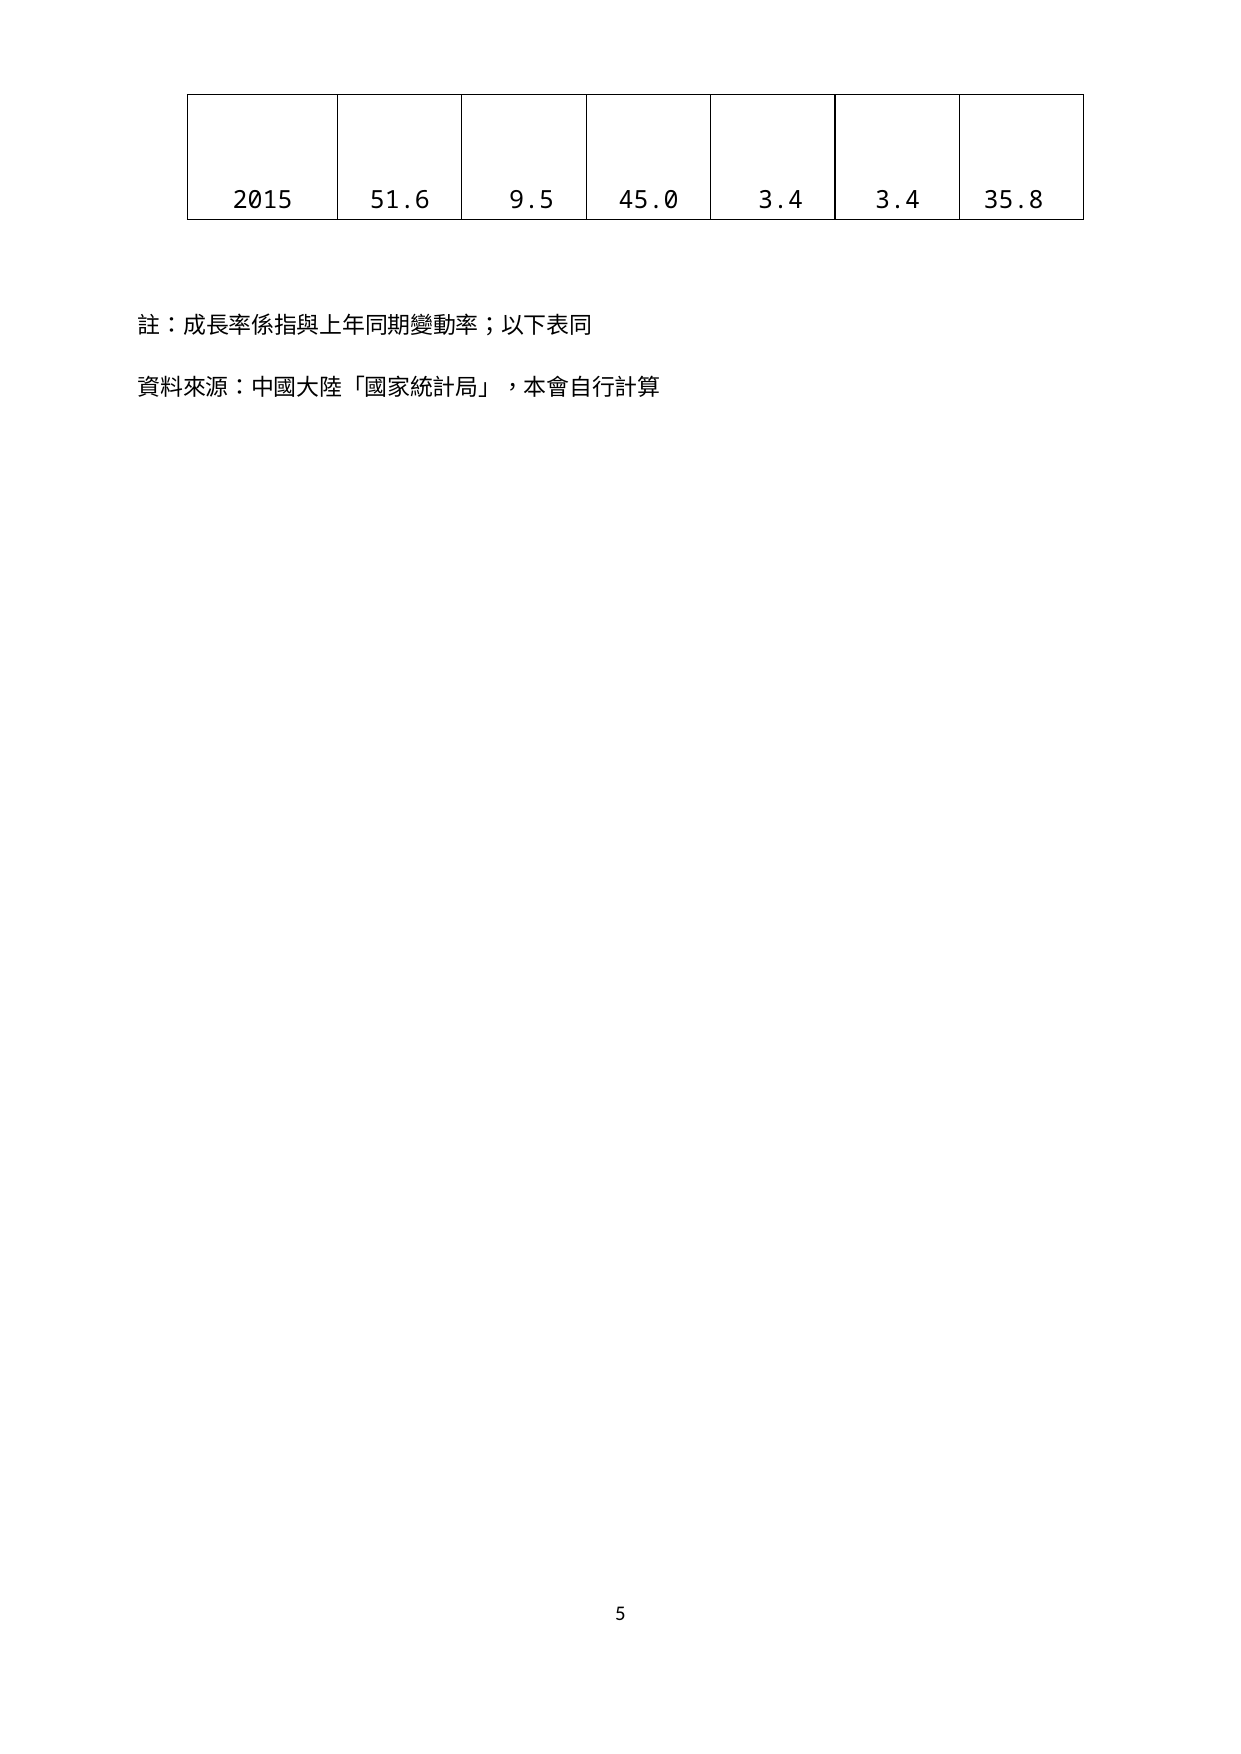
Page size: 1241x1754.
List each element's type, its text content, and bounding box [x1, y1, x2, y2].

table_cell 2015 [188, 95, 337, 219]
text 資料來源：中國大陸「國家統計局」，本會自行計算 [137, 344, 1053, 407]
table_cell 45.0 [587, 95, 710, 219]
table_cell 35.8 [960, 95, 1083, 219]
table_cell 51.6 [338, 95, 461, 219]
table_cell 9.5 [462, 95, 586, 219]
table_cell 3.4 [711, 95, 834, 219]
table_cell 3.4 [836, 95, 959, 219]
text 註：成長率係指與上年同期變動率；以下表同 [137, 282, 1053, 344]
